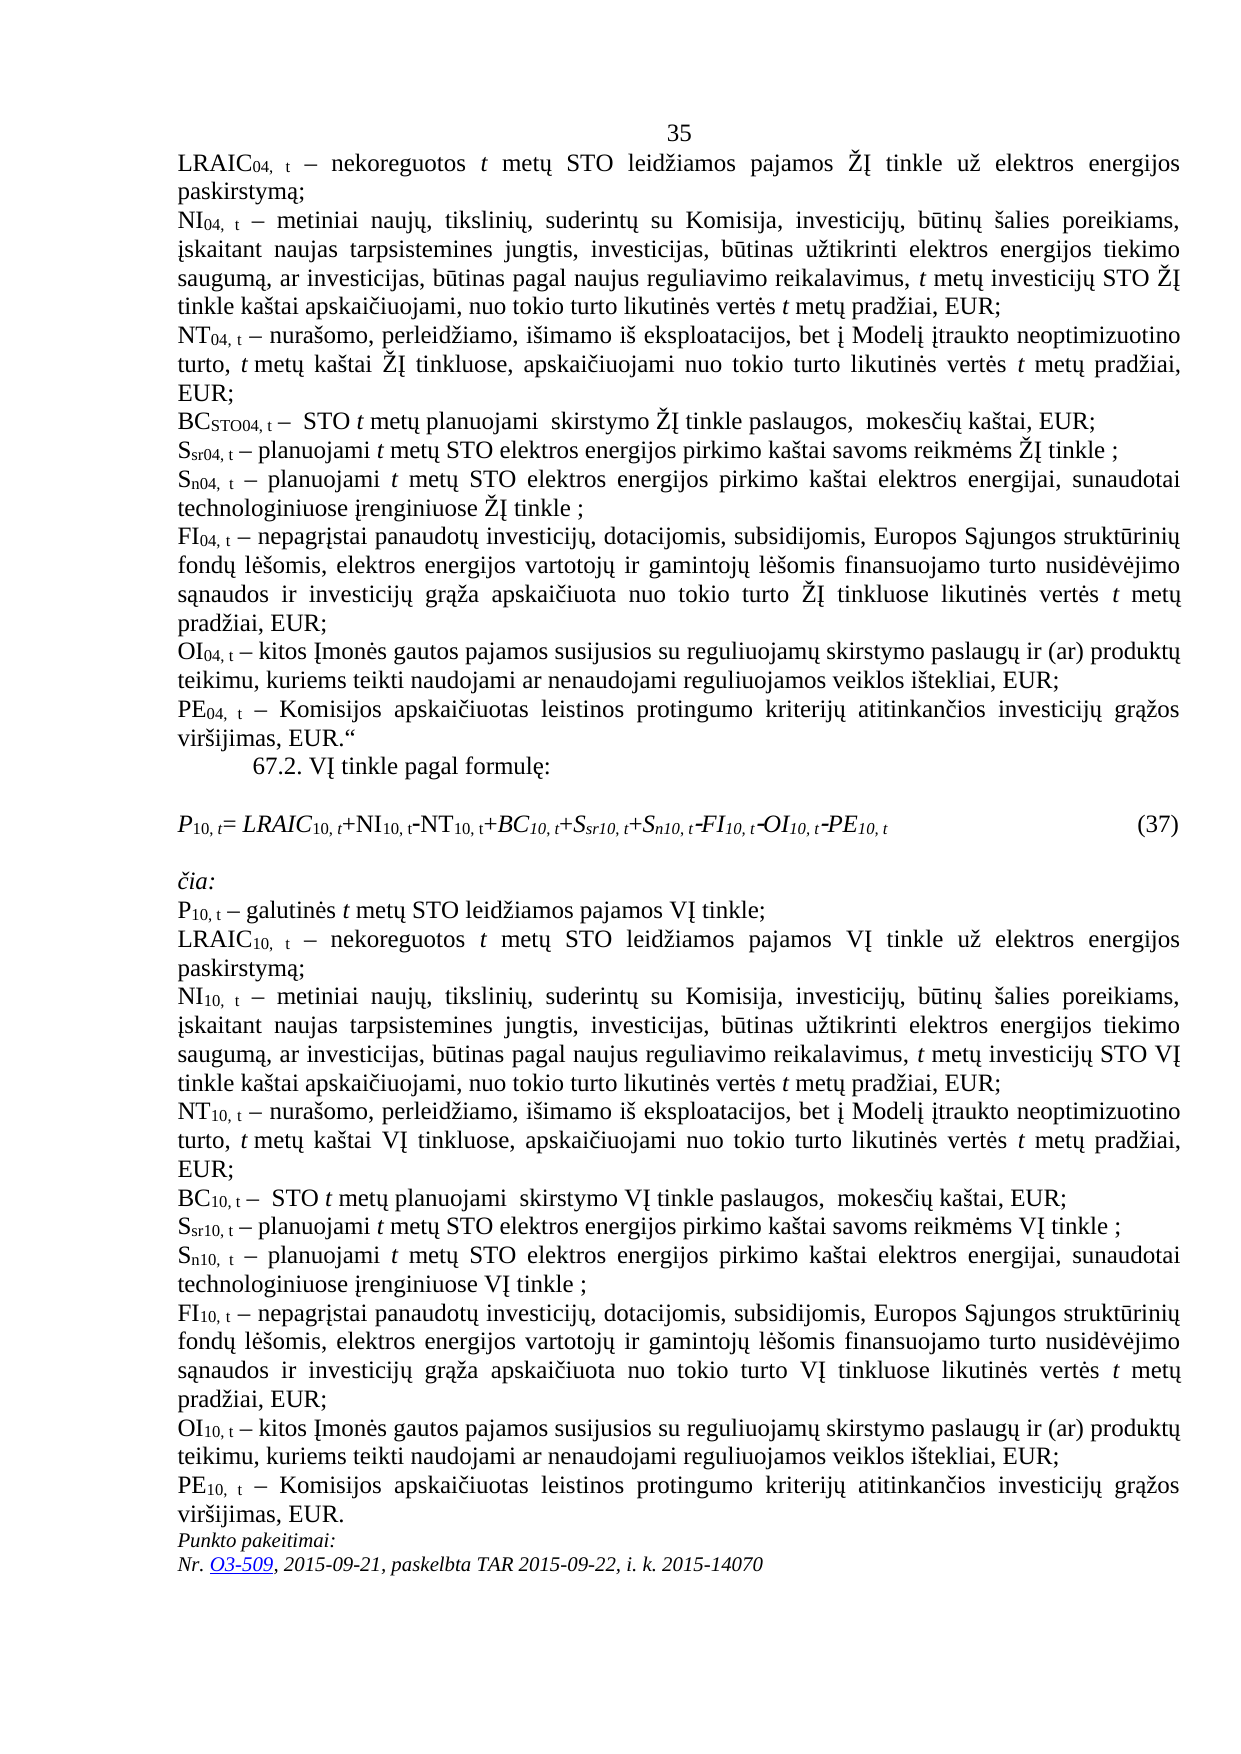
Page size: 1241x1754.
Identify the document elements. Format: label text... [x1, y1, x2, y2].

text OI10, t – kitos Įmonės gautos pajamos susijusios su reguliuojamų skirstymo paslaugų ir (ar) produktų teikimu, kuriems teikti naudojami ar nenaudojami reguliuojamos veiklos ištekliai, EUR; [177, 1413, 1181, 1470]
text PE04, t – Komisijos apskaičiuotas leistinos protingumo kriterijų atitinkančios investicijų grąžos viršijimas, EUR.“ [177, 694, 1181, 751]
text Sn10, t – planuojami t metų STO elektros energijos pirkimo kaštai elektros energijai, sunaudotai technologiniuose įrenginiuose VĮ tinkle ; [177, 1240, 1181, 1298]
text NT04, t – nurašomo, perleidžiamo, išimamo iš eksploatacijos, bet į Modelį įtraukto neoptimizuotino turto, t metų kaštai ŽĮ tinkluose, apskaičiuojami nuo tokio turto likutinės vertės t metų pradžiai, EUR; [177, 320, 1181, 406]
text Ssr10, t – planuojami t metų STO elektros energijos pirkimo kaštai savoms reikmėms VĮ tinkle ; [177, 1211, 1181, 1240]
text Nr. O3-509, 2015-09-21, paskelbta TAR 2015-09-22, i. k. 2015-14070 [177, 1552, 1181, 1576]
text NI10, t – metiniai naujų, tikslinių, suderintų su Komisija, investicijų, būtinų šalies poreikiams, įskaitant naujas tarpsistemines jungtis, investicijas, būtinas užtikrinti elektros energijos tiekimo saugumą, ar investicijas, būtinas pagal naujus reguliavimo reikalavimus, t metų investicijų STO VĮ tinkle kaštai apskaičiuojami, nuo tokio turto likutinės vertės t metų pradžiai, EUR; [177, 981, 1181, 1096]
text BC10, t – STO t metų planuojami skirstymo VĮ tinkle paslaugos, mokesčių kaštai, EUR; [177, 1183, 1181, 1211]
text BCSTO04, t – STO t metų planuojami skirstymo ŽĮ tinkle paslaugos, mokesčių kaštai, EUR; [177, 406, 1181, 435]
text PE10, t – Komisijos apskaičiuotas leistinos protingumo kriterijų atitinkančios investicijų grąžos viršijimas, EUR. [177, 1470, 1181, 1528]
text P10, t – galutinės t metų STO leidžiamos pajamos VĮ tinkle; [177, 895, 1181, 924]
text LRAIC10, t – nekoreguotos t metų STO leidžiamos pajamos VĮ tinkle už elektros energijos paskirstymą; [177, 924, 1181, 981]
text FI10, t – nepagrįstai panaudotų investicijų, dotacijomis, subsidijomis, Europos Sąjungos struktūrinių fondų lėšomis, elektros energijos vartotojų ir gamintojų lėšomis finansuojamo turto nusidėvėjimo sąnaudos ir investicijų grąža apskaičiuota nuo tokio turto VĮ tinkluose likutinės vertės t metų pradžiai, EUR; [177, 1298, 1181, 1413]
text FI04, t – nepagrįstai panaudotų investicijų, dotacijomis, subsidijomis, Europos Sąjungos struktūrinių fondų lėšomis, elektros energijos vartotojų ir gamintojų lėšomis finansuojamo turto nusidėvėjimo sąnaudos ir investicijų grąža apskaičiuota nuo tokio turto ŽĮ tinkluose likutinės vertės t metų pradžiai, EUR; [177, 521, 1181, 636]
text Punkto pakeitimai: [177, 1528, 1181, 1552]
text čia: [177, 866, 1181, 895]
text OI04, t – kitos Įmonės gautos pajamos susijusios su reguliuojamų skirstymo paslaugų ir (ar) produktų teikimu, kuriems teikti naudojami ar nenaudojami reguliuojamos veiklos ištekliai, EUR; [177, 636, 1181, 694]
text NI04, t – metiniai naujų, tikslinių, suderintų su Komisija, investicijų, būtinų šalies poreikiams, įskaitant naujas tarpsistemines jungtis, investicijas, būtinas užtikrinti elektros energijos tiekimo saugumą, ar investicijas, būtinas pagal naujus reguliavimo reikalavimus, t metų investicijų STO ŽĮ tinkle kaštai apskaičiuojami, nuo tokio turto likutinės vertės t metų pradžiai, EUR; [177, 205, 1181, 320]
text LRAIC04, t – nekoreguotos t metų STO leidžiamos pajamos ŽĮ tinkle už elektros energijos paskirstymą; [177, 148, 1181, 205]
text P10, t= LRAIC10, t+NI10, tNT10, t+BC10, t+Ssr10, t+Sn10, tFI10, tOI10, tPE10, t (37) [177, 809, 1181, 838]
text 67.2. VĮ tinkle pagal formulę: [177, 751, 1181, 780]
text Ssr04, t – planuojami t metų STO elektros energijos pirkimo kaštai savoms reikmėms ŽĮ tinkle ; [177, 435, 1181, 464]
text NT10, t – nurašomo, perleidžiamo, išimamo iš eksploatacijos, bet į Modelį įtraukto neoptimizuotino turto, t metų kaštai VĮ tinkluose, apskaičiuojami nuo tokio turto likutinės vertės t metų pradžiai, EUR; [177, 1096, 1181, 1183]
text Sn04, t – planuojami t metų STO elektros energijos pirkimo kaštai elektros energijai, sunaudotai technologiniuose įrenginiuose ŽĮ tinkle ; [177, 464, 1181, 521]
